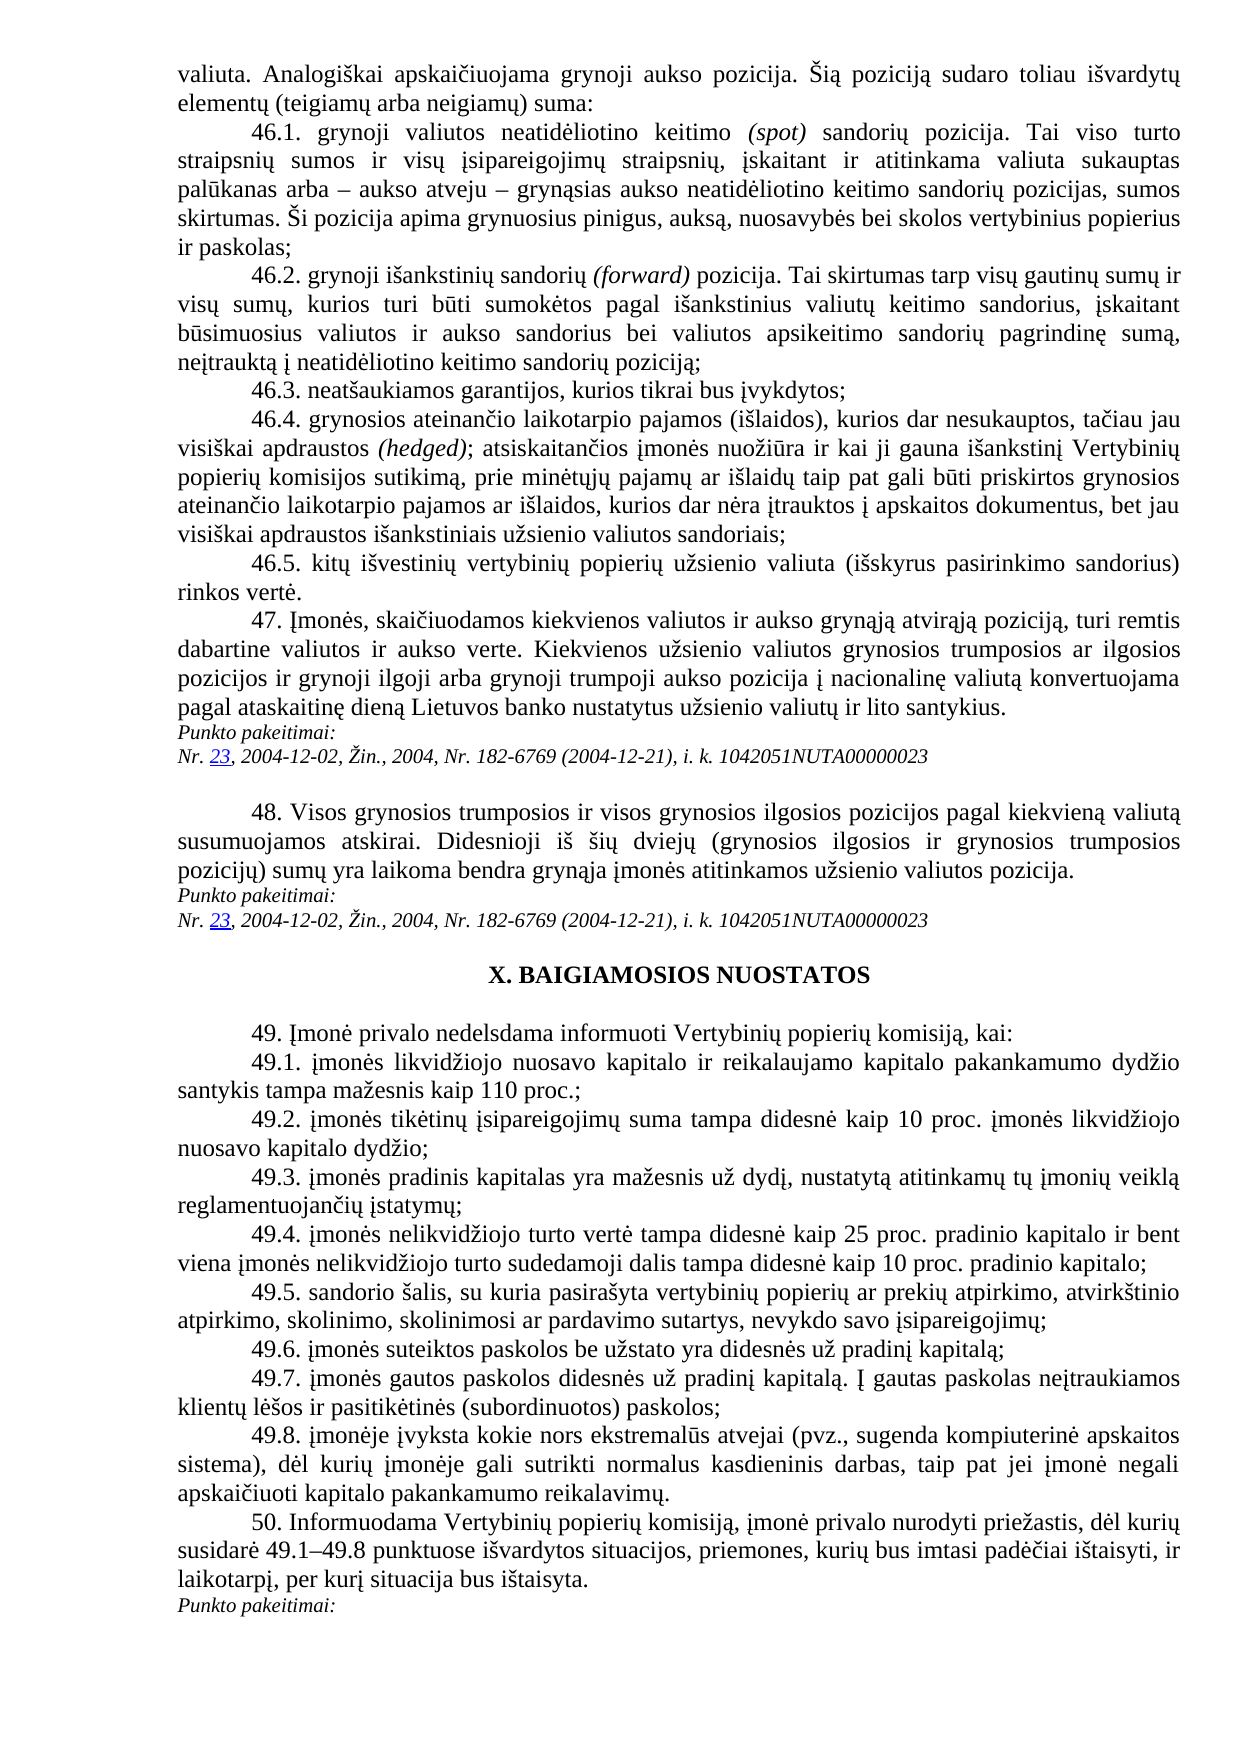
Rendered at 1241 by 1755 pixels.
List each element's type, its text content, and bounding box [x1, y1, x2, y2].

text 50. Informuodama Vertybinių popierių komisiją, įmonė privalo nurodyti priežastis, dėl kurių susidarė 49.1–49.8 punktuose išvardytos situacijos, priemones, kurių bus imtasi padėčiai ištaisyti, ir laikotarpį, per kurį situacija bus ištaisyta. [177, 1507, 1181, 1593]
text valiuta. Analogiškai apskaičiuojama grynoji aukso pozicija. Šią poziciją sudaro toliau išvardytų elementų (teigiamų arba neigiamų) suma: [177, 59, 1181, 117]
text 49.1. įmonės likvidžiojo nuosavo kapitalo ir reikalaujamo kapitalo pakankamumo dydžio santykis tampa mažesnis kaip 110 proc.; [177, 1047, 1181, 1104]
text 46.5. kitų išvestinių vertybinių popierių užsienio valiuta (išskyrus pasirinkimo sandorius) rinkos vertė. [177, 548, 1181, 605]
text 49.4. įmonės nelikvidžiojo turto vertė tampa didesnė kaip 25 proc. pradinio kapitalo ir bent viena įmonės nelikvidžiojo turto sudedamoji dalis tampa didesnė kaip 10 proc. pradinio kapitalo; [177, 1219, 1181, 1277]
text 46.1. grynoji valiutos neatidėliotino keitimo (spot) sandorių pozicija. Tai viso turto straipsnių sumos ir visų įsipareigojimų straipsnių, įskaitant ir atitinkama valiuta sukauptas palūkanas arba – aukso atveju – grynąsias aukso neatidėliotino keitimo sandorių pozicijas, sumos skirtumas. Ši pozicija apima grynuosius pinigus, auksą, nuosavybės bei skolos vertybinius popierius ir paskolas; [177, 117, 1181, 260]
text 49.3. įmonės pradinis kapitalas yra mažesnis už dydį, nustatytą atitinkamų tų įmonių veiklą reglamentuojančių įstatymų; [177, 1162, 1181, 1219]
text Nr. 23, 2004-12-02, Žin., 2004, Nr. 182-6769 (2004-12-21), i. k. 1042051NUTA00000023 [177, 907, 1181, 932]
text 47. Įmonės, skaičiuodamos kiekvienos valiutos ir aukso grynąją atvirąją poziciją, turi remtis dabartine valiutos ir aukso verte. Kiekvienos užsienio valiutos grynosios trumposios ar ilgosios pozicijos ir grynoji ilgoji arba grynoji trumpoji aukso pozicija į nacionalinę valiutą konvertuojama pagal ataskaitinę dieną Lietuvos banko nustatytus užsienio valiutų ir lito santykius. [177, 605, 1181, 720]
text 46.4. grynosios ateinančio laikotarpio pajamos (išlaidos), kurios dar nesukauptos, tačiau jau visiškai apdraustos (hedged); atsiskaitančios įmonės nuožiūra ir kai ji gauna išankstinį Vertybinių popierių komisijos sutikimą, prie minėtųjų pajamų ar išlaidų taip pat gali būti priskirtos grynosios ateinančio laikotarpio pajamos ar išlaidos, kurios dar nėra įtrauktos į apskaitos dokumentus, bet jau visiškai apdraustos išankstiniais užsienio valiutos sandoriais; [177, 404, 1181, 548]
text 49.5. sandorio šalis, su kuria pasirašyta vertybinių popierių ar prekių atpirkimo, atvirkštinio atpirkimo, skolinimo, skolinimosi ar pardavimo sutartys, nevykdo savo įsipareigojimų; [177, 1277, 1181, 1334]
text 49.7. įmonės gautos paskolos didesnės už pradinį kapitalą. Į gautas paskolas neįtraukiamos klientų lėšos ir pasitikėtinės (subordinuotos) paskolos; [177, 1363, 1181, 1420]
text 49.6. įmonės suteiktos paskolos be užstato yra didesnės už pradinį kapitalą; [177, 1334, 1181, 1363]
text 49.8. įmonėje įvyksta kokie nors ekstremalūs atvejai (pvz., sugenda kompiuterinė apskaitos sistema), dėl kurių įmonėje gali sutrikti normalus kasdieninis darbas, taip pat jei įmonė negali apskaičiuoti kapitalo pakankamumo reikalavimų. [177, 1420, 1181, 1507]
text Nr. 23, 2004-12-02, Žin., 2004, Nr. 182-6769 (2004-12-21), i. k. 1042051NUTA00000023 [177, 744, 1181, 768]
text 46.2. grynoji išankstinių sandorių (forward) pozicija. Tai skirtumas tarp visų gautinų sumų ir visų sumų, kurios turi būti sumokėtos pagal išankstinius valiutų keitimo sandorius, įskaitant būsimuosius valiutos ir aukso sandorius bei valiutos apsikeitimo sandorių pagrindinę sumą, neįtrauktą į neatidėliotino keitimo sandorių poziciją; [177, 260, 1181, 375]
text Punkto pakeitimai: [177, 720, 1181, 744]
text 49.2. įmonės tikėtinų įsipareigojimų suma tampa didesnė kaip 10 proc. įmonės likvidžiojo nuosavo kapitalo dydžio; [177, 1104, 1181, 1162]
text 49. Įmonė privalo nedelsdama informuoti Vertybinių popierių komisiją, kai: [177, 1018, 1181, 1047]
text 46.3. neatšaukiamos garantijos, kurios tikrai bus įvykdytos; [177, 375, 1181, 404]
text Punkto pakeitimai: [177, 883, 1181, 907]
text X. BAIGIAMOSIOS NUOSTATOS [177, 960, 1181, 989]
text 48. Visos grynosios trumposios ir visos grynosios ilgosios pozicijos pagal kiekvieną valiutą susumuojamos atskirai. Didesnioji iš šių dviejų (grynosios ilgosios ir grynosios trumposios pozicijų) sumų yra laikoma bendra grynąja įmonės atitinkamos užsienio valiutos pozicija. [177, 797, 1181, 883]
text Punkto pakeitimai: [177, 1593, 1181, 1617]
